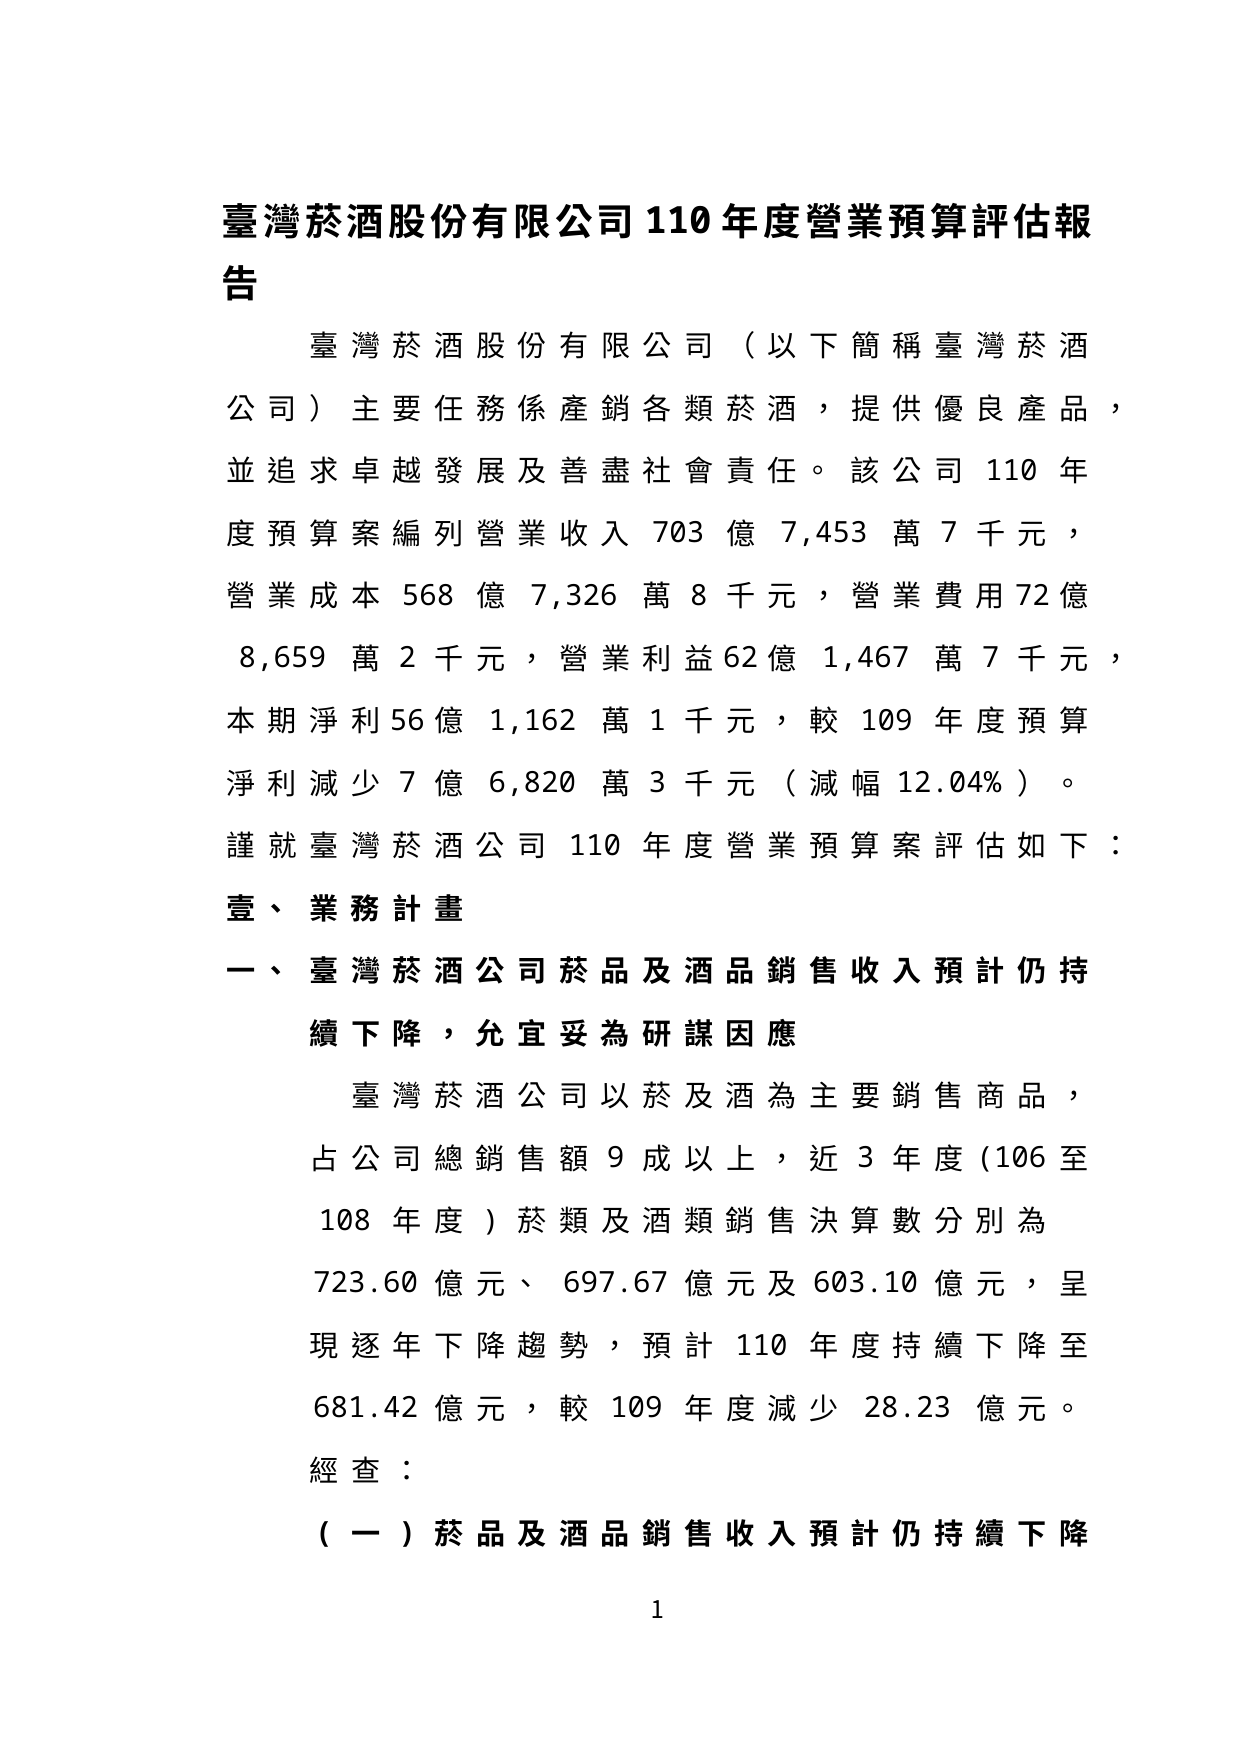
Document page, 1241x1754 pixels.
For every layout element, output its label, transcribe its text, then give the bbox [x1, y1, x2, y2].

text 臺灣菸酒股份有限公司110年度營業預算評估報告 [219, 177, 1094, 302]
text 壹、業務計畫 [219, 865, 1094, 927]
text 臺灣菸酒公司以菸及酒為主要銷售商品，占公司總銷售額9成以上，近3年度(106至108年度)菸類及酒類銷售決算數分別為723.60億元、697.67億元及603.10億元，呈現逐年下降趨勢，預計110年度持續下降至681.42億元，較109年度減少28.23億元。經查： [278, 1052, 1109, 1490]
text 臺灣菸酒股份有限公司（以下簡稱臺灣菸酒公司）主要任務係產銷各類菸酒，提供優良產品，並追求卓越發展及善盡社會責任。該公司110年度預算案編列營業收入703億7,453萬7千元，營業成本568億7,326萬8千元，營業費用72億8,659萬2千元，營業利益62億1,467萬7千元，本期淨利56億1,162萬1千元，較109年度預算淨利減少7億6,820萬3千元（減幅12.04%）。謹就臺灣菸酒公司110年度營業預算案評估如下： [219, 302, 1094, 865]
text (一)菸品及酒品銷售收入預計仍持續下降 [278, 1490, 1094, 1552]
text 一、臺灣菸酒公司菸品及酒品銷售收入預計仍持續下降，允宜妥為研謀因應 [219, 927, 1109, 1052]
